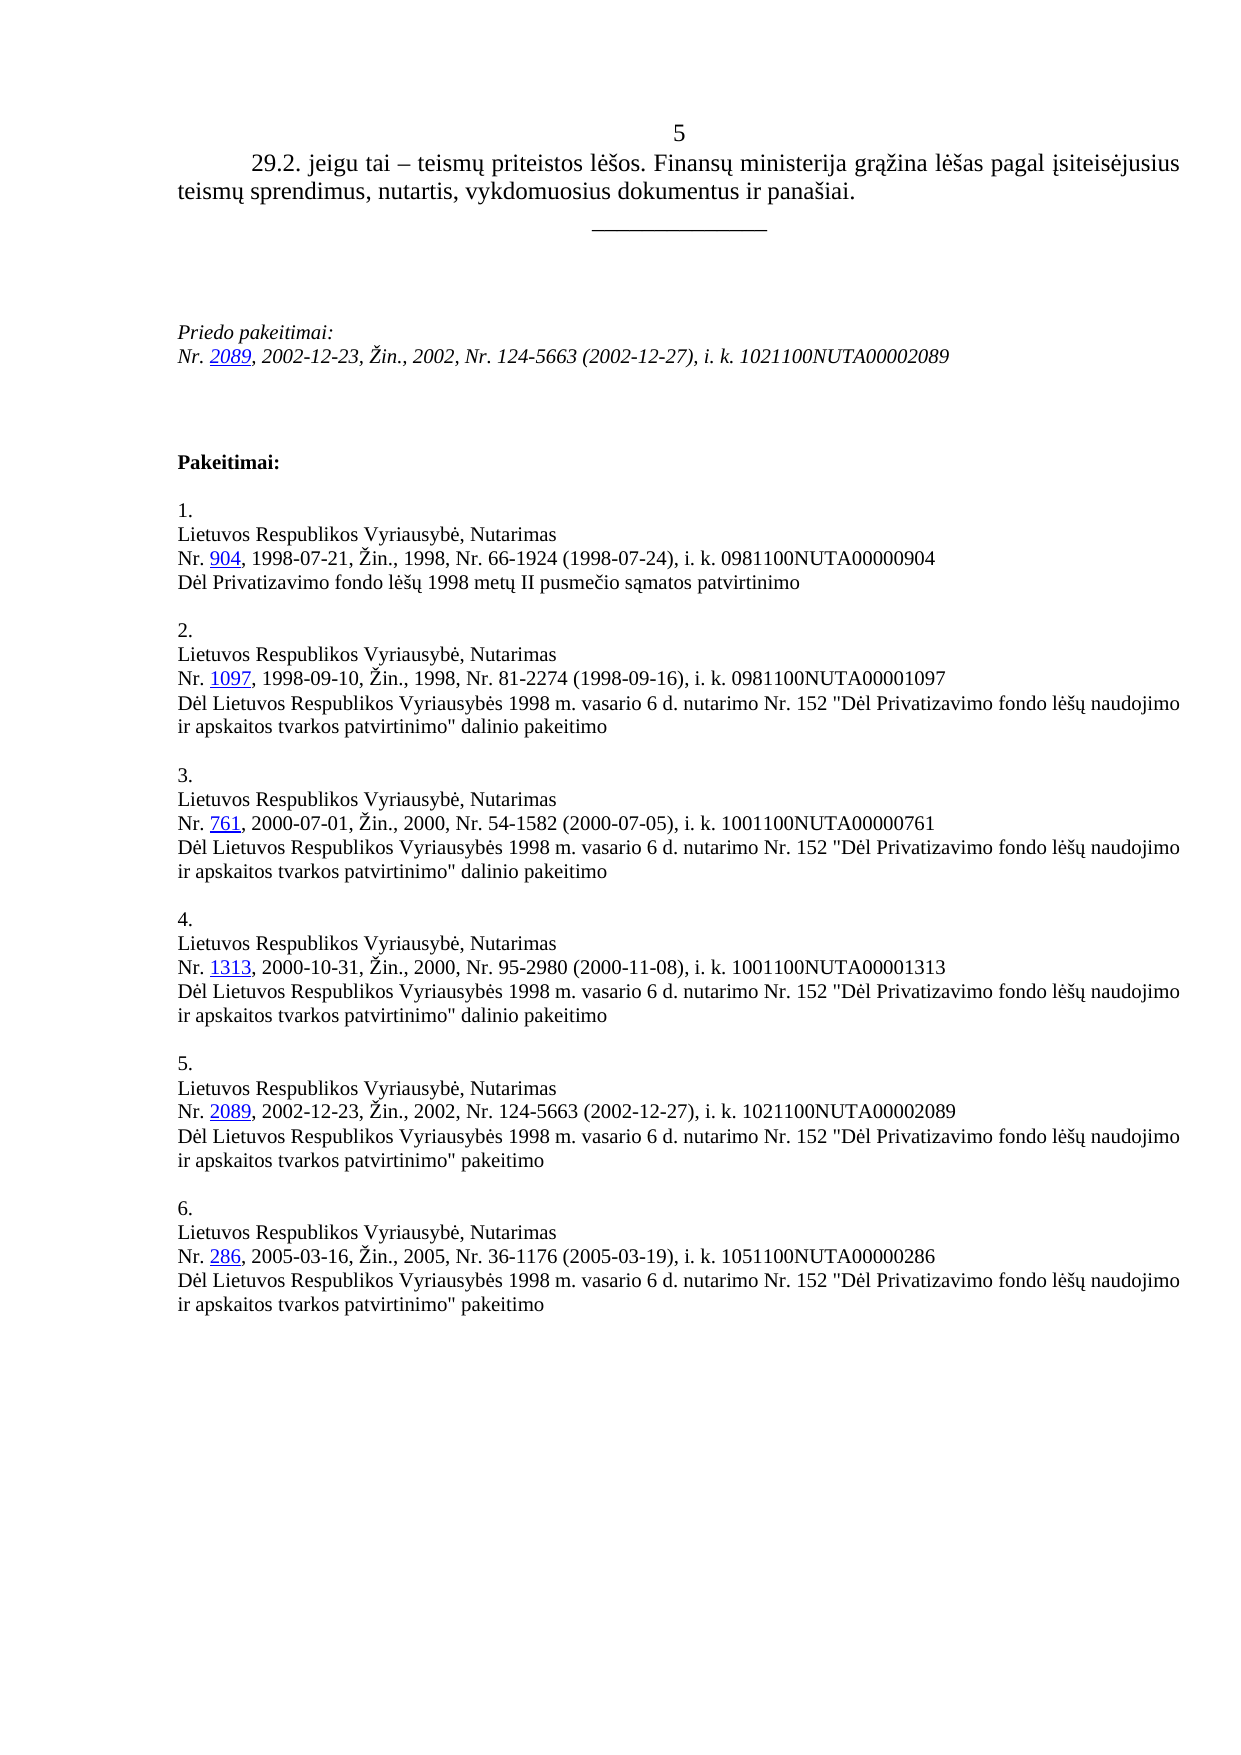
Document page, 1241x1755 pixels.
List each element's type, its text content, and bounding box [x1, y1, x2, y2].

text 29.2. jeigu tai – teismų priteistos lėšos. Finansų ministerija grąžina lėšas pagal įsiteisėjusius teismų sprendimus, nutartis, vykdomuosius dokumentus ir panašiai. [177, 148, 1181, 205]
text Dėl Lietuvos Respublikos Vyriausybės 1998 m. vasario 6 d. nutarimo Nr. 152 "Dėl Privatizavimo fondo lėšų naudojimo ir apskaitos tvarkos patvirtinimo" dalinio pakeitimo [177, 835, 1181, 883]
text 5. [177, 1051, 1181, 1075]
text Lietuvos Respublikos Vyriausybė, Nutarimas [177, 1075, 1181, 1099]
text ______________ [177, 205, 1181, 234]
text Dėl Lietuvos Respublikos Vyriausybės 1998 m. vasario 6 d. nutarimo Nr. 152 "Dėl Privatizavimo fondo lėšų naudojimo ir apskaitos tvarkos patvirtinimo" pakeitimo [177, 1268, 1181, 1316]
text 2. [177, 618, 1181, 642]
text 6. [177, 1196, 1181, 1220]
text Nr. 286, 2005-03-16, Žin., 2005, Nr. 36-1176 (2005-03-19), i. k. 1051100NUTA00000286 [177, 1244, 1181, 1268]
text 4. [177, 907, 1181, 931]
text Priedo pakeitimai: [177, 320, 1181, 344]
text Lietuvos Respublikos Vyriausybė, Nutarimas [177, 1220, 1181, 1244]
text Dėl Lietuvos Respublikos Vyriausybės 1998 m. vasario 6 d. nutarimo Nr. 152 "Dėl Privatizavimo fondo lėšų naudojimo ir apskaitos tvarkos patvirtinimo" pakeitimo [177, 1123, 1181, 1172]
text Nr. 2089, 2002-12-23, Žin., 2002, Nr. 124-5663 (2002-12-27), i. k. 1021100NUTA00002089 [177, 1099, 1181, 1123]
text Nr. 1097, 1998-09-10, Žin., 1998, Nr. 81-2274 (1998-09-16), i. k. 0981100NUTA00001097 [177, 666, 1181, 690]
text Pakeitimai: [177, 450, 1181, 474]
text Lietuvos Respublikos Vyriausybė, Nutarimas [177, 787, 1181, 811]
text 1. [177, 498, 1181, 522]
text Nr. 904, 1998-07-21, Žin., 1998, Nr. 66-1924 (1998-07-24), i. k. 0981100NUTA00000904 [177, 546, 1181, 570]
text Dėl Lietuvos Respublikos Vyriausybės 1998 m. vasario 6 d. nutarimo Nr. 152 "Dėl Privatizavimo fondo lėšų naudojimo ir apskaitos tvarkos patvirtinimo" dalinio pakeitimo [177, 690, 1181, 738]
text Lietuvos Respublikos Vyriausybė, Nutarimas [177, 522, 1181, 546]
text Lietuvos Respublikos Vyriausybė, Nutarimas [177, 642, 1181, 666]
text Nr. 1313, 2000-10-31, Žin., 2000, Nr. 95-2980 (2000-11-08), i. k. 1001100NUTA00001313 [177, 955, 1181, 979]
text Dėl Lietuvos Respublikos Vyriausybės 1998 m. vasario 6 d. nutarimo Nr. 152 "Dėl Privatizavimo fondo lėšų naudojimo ir apskaitos tvarkos patvirtinimo" dalinio pakeitimo [177, 979, 1181, 1027]
text Lietuvos Respublikos Vyriausybė, Nutarimas [177, 931, 1181, 955]
text Nr. 761, 2000-07-01, Žin., 2000, Nr. 54-1582 (2000-07-05), i. k. 1001100NUTA00000761 [177, 811, 1181, 835]
text Dėl Privatizavimo fondo lėšų 1998 metų II pusmečio sąmatos patvirtinimo [177, 570, 1181, 594]
text Nr. 2089, 2002-12-23, Žin., 2002, Nr. 124-5663 (2002-12-27), i. k. 1021100NUTA00002089 [177, 344, 1181, 368]
text 3. [177, 763, 1181, 787]
